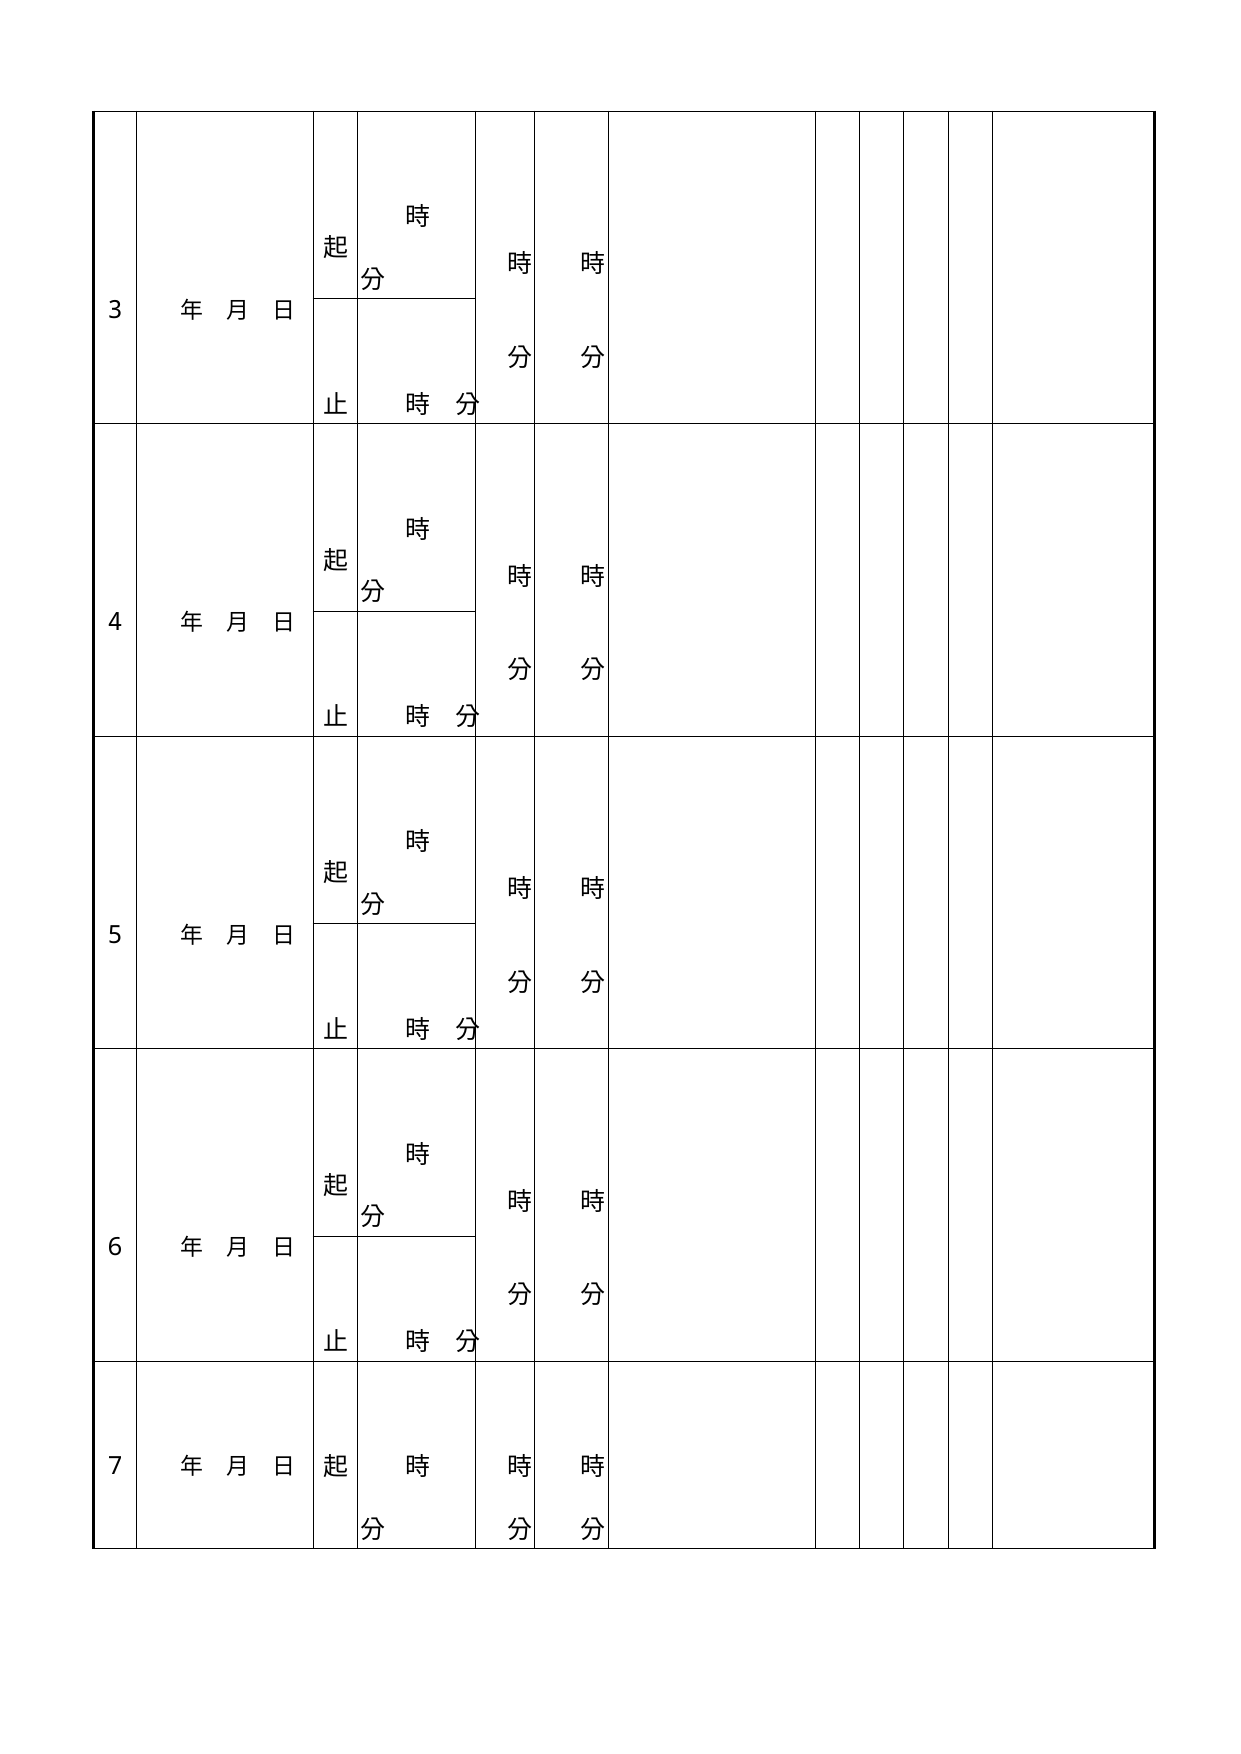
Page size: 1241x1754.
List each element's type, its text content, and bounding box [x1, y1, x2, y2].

table_cell 止 [314, 612, 357, 736]
table_cell [904, 1049, 948, 1361]
table_cell [860, 1362, 903, 1548]
table_cell 時 分 [476, 737, 534, 1048]
table_cell [609, 112, 815, 423]
table_cell 時 分 [358, 1237, 475, 1361]
table_cell 時 分 [476, 424, 534, 736]
table_cell [816, 1362, 859, 1548]
table_cell [816, 112, 859, 423]
table_cell [816, 1049, 859, 1361]
table_cell 4 [95, 424, 136, 736]
table_cell [904, 737, 948, 1048]
table_cell 時 分 [358, 1362, 475, 1548]
table_cell 年 月 日 [137, 1049, 313, 1361]
table_cell [860, 737, 903, 1048]
table_cell 年 月 日 [137, 112, 313, 423]
table_cell 起 [314, 737, 357, 923]
table_cell [993, 1049, 1153, 1361]
table_cell [609, 424, 815, 736]
table_cell 止 [314, 924, 357, 1048]
table_cell [860, 112, 903, 423]
table_cell 年 月 日 [137, 737, 313, 1048]
table_cell [993, 737, 1153, 1048]
table_cell 時 分 [476, 112, 534, 423]
table_cell 起 [314, 424, 357, 611]
table_cell [904, 424, 948, 736]
table_cell [993, 424, 1153, 736]
table_cell 起 [314, 112, 357, 298]
table_cell 時 分 [358, 1049, 475, 1236]
table_cell [993, 112, 1153, 423]
table_cell [609, 1049, 815, 1361]
table_cell [949, 1049, 992, 1361]
table_cell [949, 737, 992, 1048]
table_cell [860, 424, 903, 736]
table_cell 6 [95, 1049, 136, 1361]
table_cell 時 分 [358, 924, 475, 1048]
table_cell 時 分 [358, 737, 475, 923]
table_cell 時 分 [358, 112, 475, 298]
table_cell [816, 424, 859, 736]
table_cell 起 [314, 1362, 357, 1548]
table_cell 時 分 [358, 612, 475, 736]
table_cell [860, 1049, 903, 1361]
table_cell [993, 1362, 1153, 1548]
table_cell 時 分 [535, 1362, 608, 1548]
table_cell [949, 112, 992, 423]
table_cell 年 月 日 [137, 424, 313, 736]
table_cell [904, 112, 948, 423]
table_cell 時 分 [358, 424, 475, 611]
table_cell 3 [95, 112, 136, 423]
table_cell 時 分 [358, 299, 475, 423]
table_cell 止 [314, 1237, 357, 1361]
table_cell [609, 737, 815, 1048]
table_cell [816, 737, 859, 1048]
table_cell 7 [95, 1362, 136, 1548]
table_cell 年 月 日 [137, 1362, 313, 1548]
table_cell 5 [95, 737, 136, 1048]
table_cell 時 分 [535, 424, 608, 736]
table_cell [949, 1362, 992, 1548]
table_cell [904, 1362, 948, 1548]
table_cell 時 分 [535, 112, 608, 423]
table_cell 止 [314, 299, 357, 423]
table_cell [949, 424, 992, 736]
table_cell 起 [314, 1049, 357, 1236]
table_cell [609, 1362, 815, 1548]
table_cell 時 分 [535, 1049, 608, 1361]
table_cell 時 分 [476, 1362, 534, 1548]
table_cell 時 分 [535, 737, 608, 1048]
table_cell 時 分 [476, 1049, 534, 1361]
